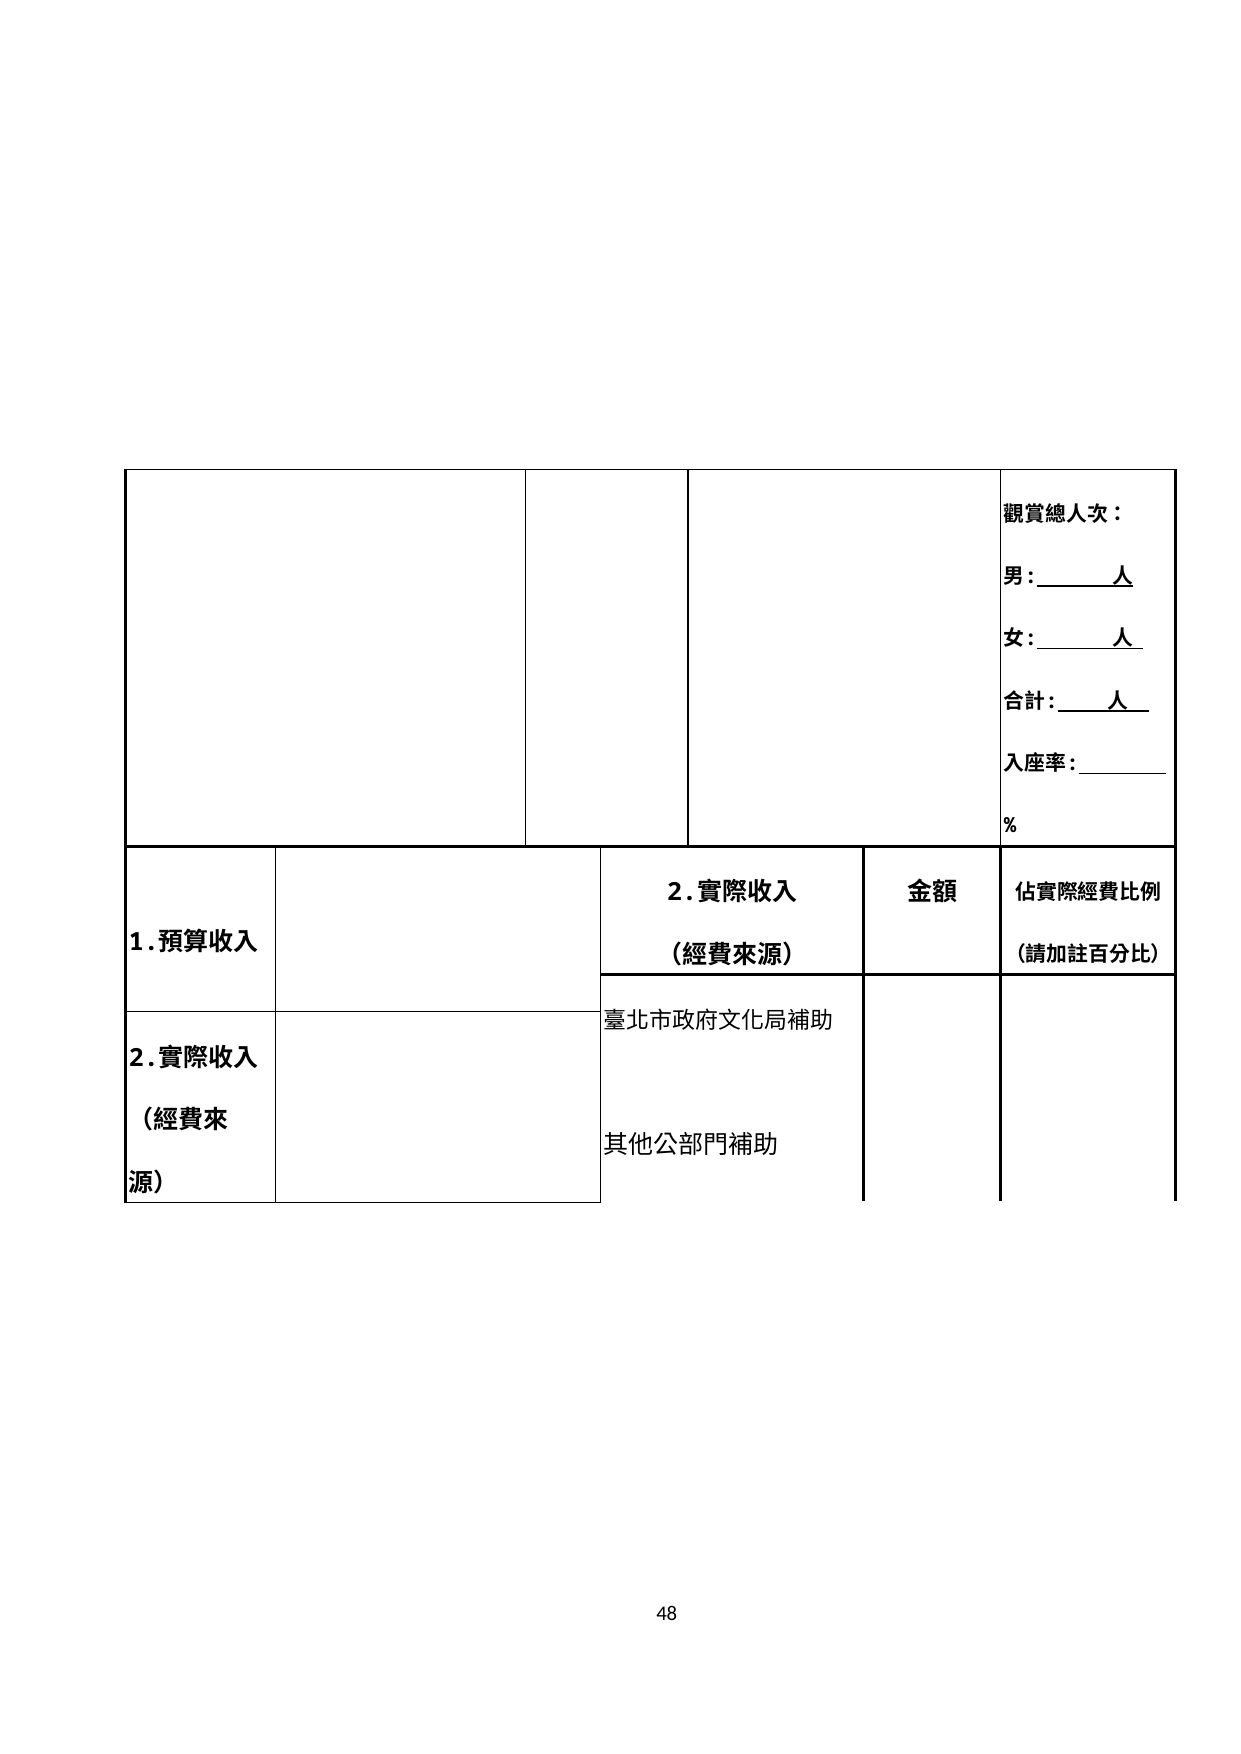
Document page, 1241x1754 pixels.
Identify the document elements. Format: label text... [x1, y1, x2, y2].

table_cell [689, 470, 1000, 845]
table_cell 觀賞總人次： 男: 人 女: 人 合計: 人 入座率: % [1001, 470, 1174, 845]
table_cell [127, 470, 525, 845]
table_cell [276, 848, 600, 1011]
table_cell 金額 [865, 848, 999, 973]
table_cell [526, 470, 687, 845]
table_cell [276, 1012, 600, 1201]
table_cell [865, 976, 999, 1201]
table_cell 1.預算收入 [127, 848, 275, 1011]
table_cell 2.實際收入 （經費來源） [127, 1012, 275, 1201]
table_cell 佔實際經費比例 （請加註百分比） [1002, 848, 1174, 973]
table_cell 臺北市政府文化局補助 其他公部門補助 [601, 976, 862, 1201]
table_cell 2.實際收入 （經費來源） [601, 848, 862, 973]
table_cell [1002, 976, 1174, 1201]
